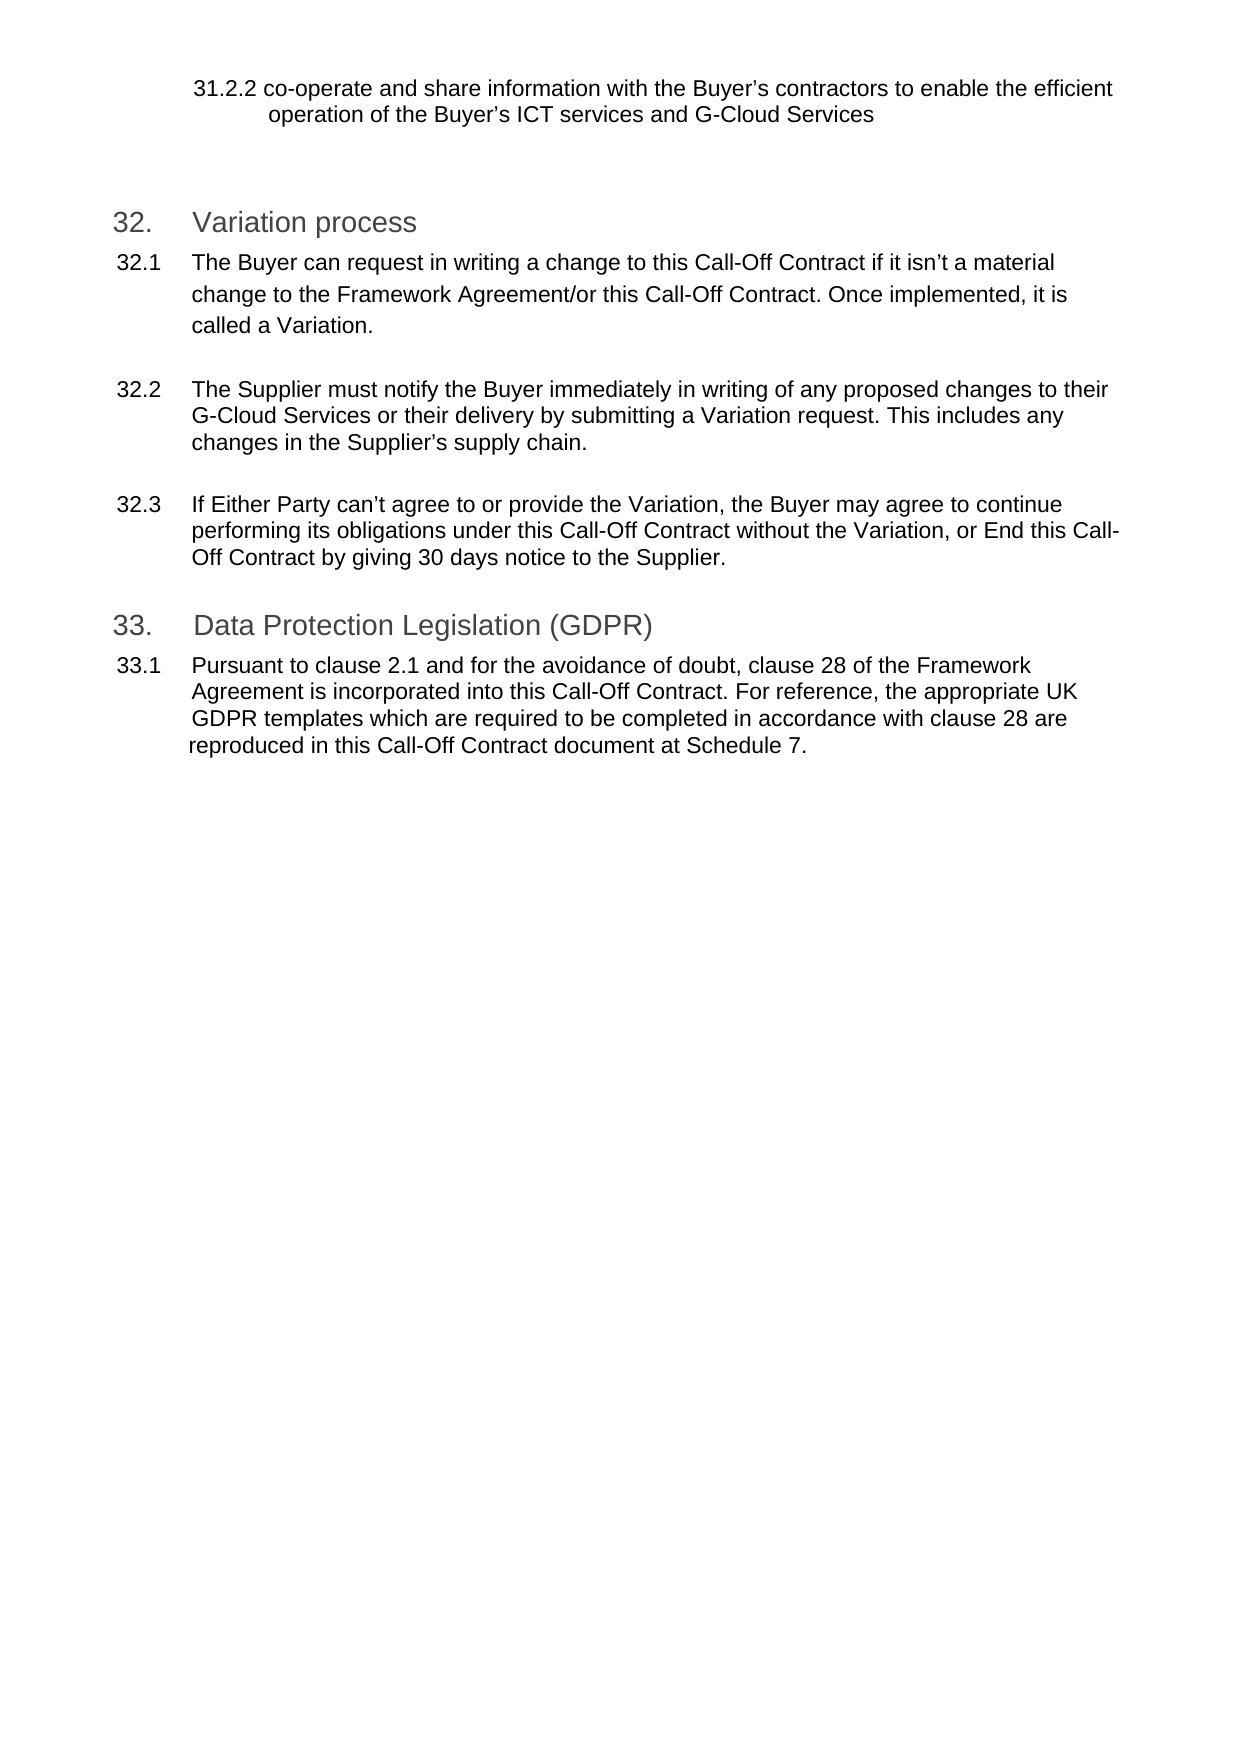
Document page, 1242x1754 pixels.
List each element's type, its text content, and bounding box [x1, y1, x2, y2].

text reproduced in this Call-Off Contract document at Schedule 7. [0, 731, 1122, 759]
text 32.3 If Either Party can’t agree to or provide the Variation, the Buyer may agree to continue performing its obligations under this Call-Off Contract without the Variation, or End this Call-Off Contract by giving 30 days notice to the Supplier. [116, 491, 1121, 570]
text 32.2 The Supplier must notify the Buyer immediately in writing of any proposed changes to their G-Cloud Services or their delivery by submitting a Variation request. This includes any changes in the Supplier’s supply chain. [116, 376, 1121, 455]
text 31.2.2 co-operate and share information with the Buyer’s contractors to enable the efficient operation of the Buyer’s ICT services and G-Cloud Services [193, 75, 1121, 128]
text 32.1 The Buyer can request in writing a change to this Call-Off Contract if it isn’t a material change to the Framework Agreement/or this Call-Off Contract. Once implemented, it is called a Variation. [116, 249, 1121, 338]
text 33.1 Pursuant to clause 2.1 and for the avoidance of doubt, clause 28 of the Framework Agreement is incorporated into this Call-Off Contract. For reference, the appropriate UK GDPR templates which are required to be completed in accordance with clause 28 are [116, 652, 1121, 731]
subtitle 33. Data Protection Legislation (GDPR) [0, 608, 1122, 641]
subtitle 32. Variation process [0, 204, 1122, 238]
